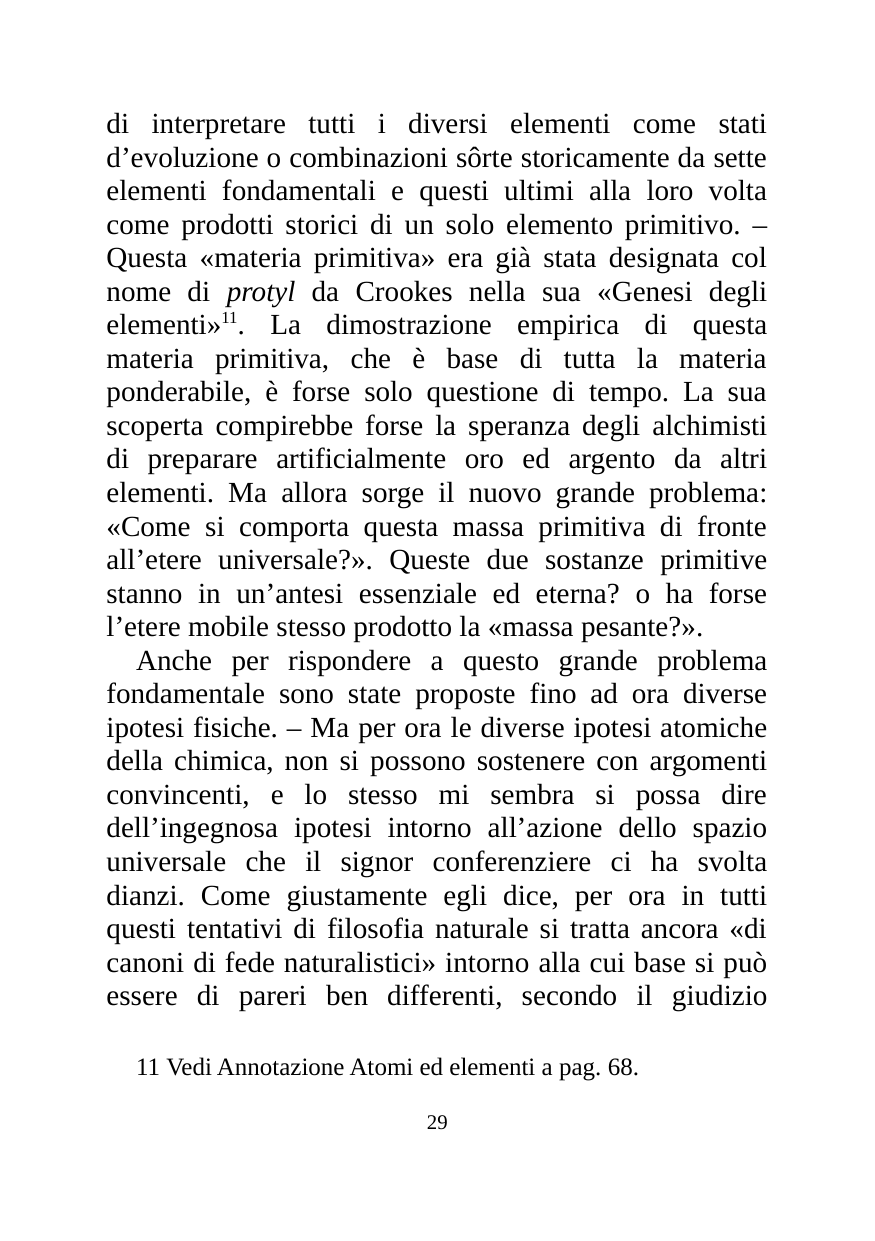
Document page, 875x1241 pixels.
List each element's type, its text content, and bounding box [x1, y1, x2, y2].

text Anche per rispondere a questo grande problema fondamentale sono state proposte fino ad ora diverse ipotesi fisiche. – Ma per ora le diverse ipotesi atomiche della chimica, non si possono sostenere con argomenti convincenti, e lo stesso mi sembra si possa dire dell’ingegnosa ipotesi intorno all’azione dello spazio universale che il signor conferenziere ci ha svolta dianzi. Come giustamente egli dice, per ora in tutti questi tentativi di filosofia naturale si tratta ancora «di canoni di fede naturalistici» intorno alla cui base si può essere di pareri ben differenti, secondo il giudizio [106, 643, 768, 1012]
text di interpretare tutti i diversi elementi come stati d’evoluzione o combinazioni sôrte storicamente da sette elementi fondamentali e questi ultimi alla loro volta come prodotti storici di un solo elemento primitivo. – Questa «materia primitiva» era già stata designata col nome di protyl da Crookes nella sua «Genesi degli elementi». La dimostrazione empirica di questa materia primitiva, che è base di tutta la materia ponderabile, è forse solo questione di tempo. La sua scoperta compirebbe forse la speranza degli alchimisti di preparare artificialmente oro ed argento da altri elementi. Ma allora sorge il nuovo grande problema: «Come si comporta questa massa primitiva di fronte all’etere universale?». Queste due sostanze primitive stanno in un’antesi essenziale ed eterna? o ha forse l’etere mobile stesso prodotto la «massa pesante?». [106, 106, 768, 643]
text Vedi Annotazione Atomi ed elementi a pag. 67. [106, 1052, 768, 1080]
